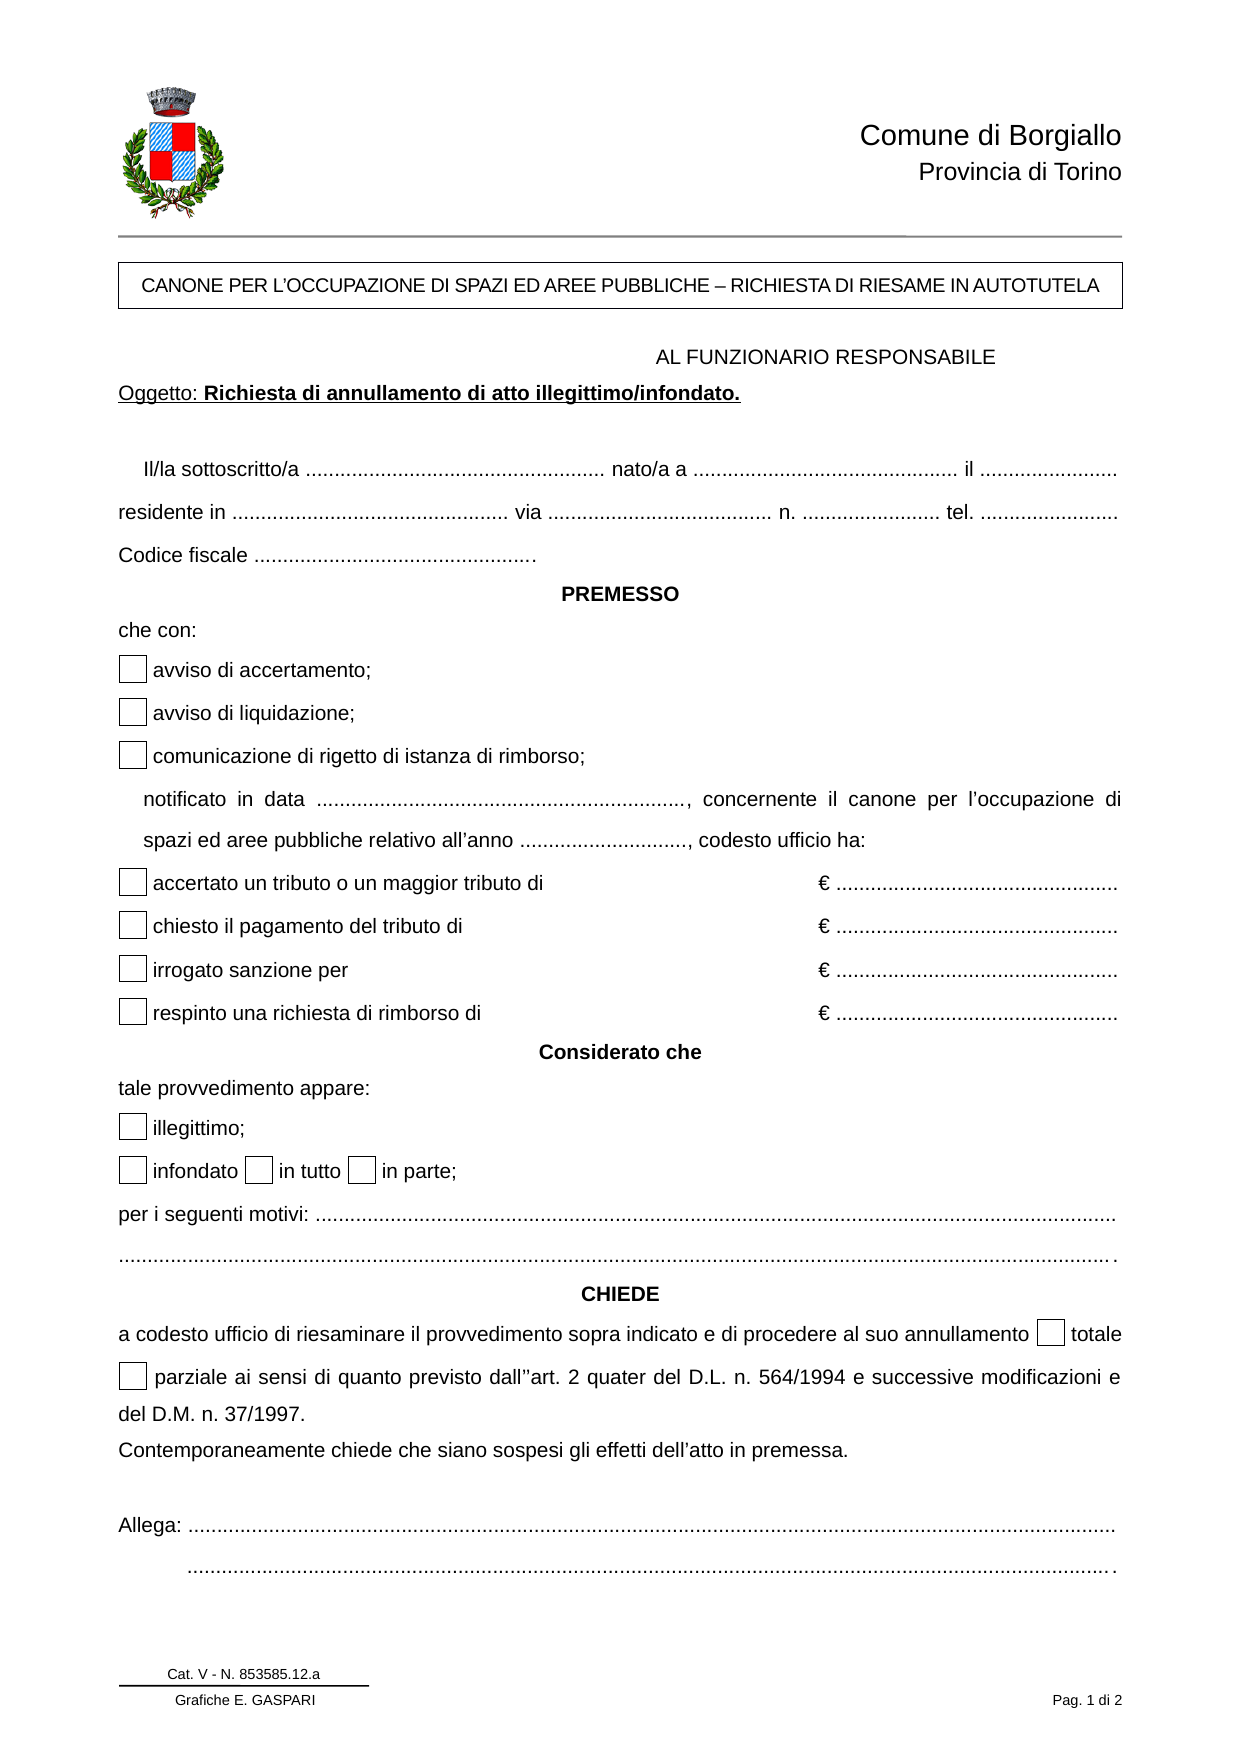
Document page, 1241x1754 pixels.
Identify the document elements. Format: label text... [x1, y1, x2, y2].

text Il/la sottoscritto/a .................................................... nato/a a .............................................. il ........................ [118, 453, 1122, 482]
text per i seguenti motivi: ........................................................................................................................................... ............................................................................................................................................................................. [118, 1198, 1122, 1267]
text PREMESSO [118, 582, 1122, 606]
text Considerato che [118, 1040, 1122, 1064]
text comunicazione di rigetto di istanza di rimborso; [118, 740, 1122, 769]
picture [122, 87, 224, 219]
text avviso di accertamento; [118, 654, 1122, 683]
text residente in ................................................ via ....................................... n. ........................ tel. ........................ [118, 496, 1122, 525]
text chiesto il pagamento del tributo di € ................................................. [147, 911, 1122, 939]
text tale provvedimento appare: [118, 1076, 1122, 1100]
text Contemporaneamente chiede che siano sospesi gli effetti dell’atto in premessa. [118, 1438, 1122, 1462]
text AL FUNZIONARIO RESPONSABILE [656, 345, 1122, 369]
text infondato in tutto in parte; [118, 1155, 1122, 1184]
text respinto una richiesta di rimborso di € ................................................. [118, 997, 1122, 1026]
text Oggetto: Richiesta di annullamento di atto illegittimo/infondato. [118, 381, 1122, 405]
table_header CANONE PER L’OCCUPAZIONE DI SPAZI ED AREE PUBBLICHE – RICHIESTA DI RIESAME IN AUTOTUTELA [119, 263, 1122, 308]
text illegittimo; [118, 1112, 1122, 1141]
text CHIEDE [118, 1282, 1122, 1306]
text Codice fiscale ................................................. [118, 539, 1122, 568]
text accertato un tributo o un maggior tributo di € ................................................. [118, 867, 1122, 896]
text Allega: ................................................................................................................................................................. ................................................................................................................................................................. [118, 1509, 1122, 1579]
text che con: [118, 618, 1122, 642]
text Comune di Borgiallo [224, 118, 1122, 152]
text notificato in data ................................................................, concernente il canone per l’occupazione di spazi ed aree pubbliche relativo all’anno ............................., codesto ufficio ha: [143, 783, 1122, 853]
text Provincia di Torino [224, 157, 1122, 185]
text a codesto ufficio di riesaminare il provvedimento sopra indicato e di procedere al suo annullamento totale parziale ai sensi di quanto previsto dall’’art. 2 quater del D.L. n. 564/1994 e successive modificazioni e del D.M. n. 37/1997. [118, 1318, 1122, 1426]
text irrogato sanzione per € ................................................. [118, 954, 1122, 982]
text avviso di liquidazione; [118, 697, 1122, 726]
